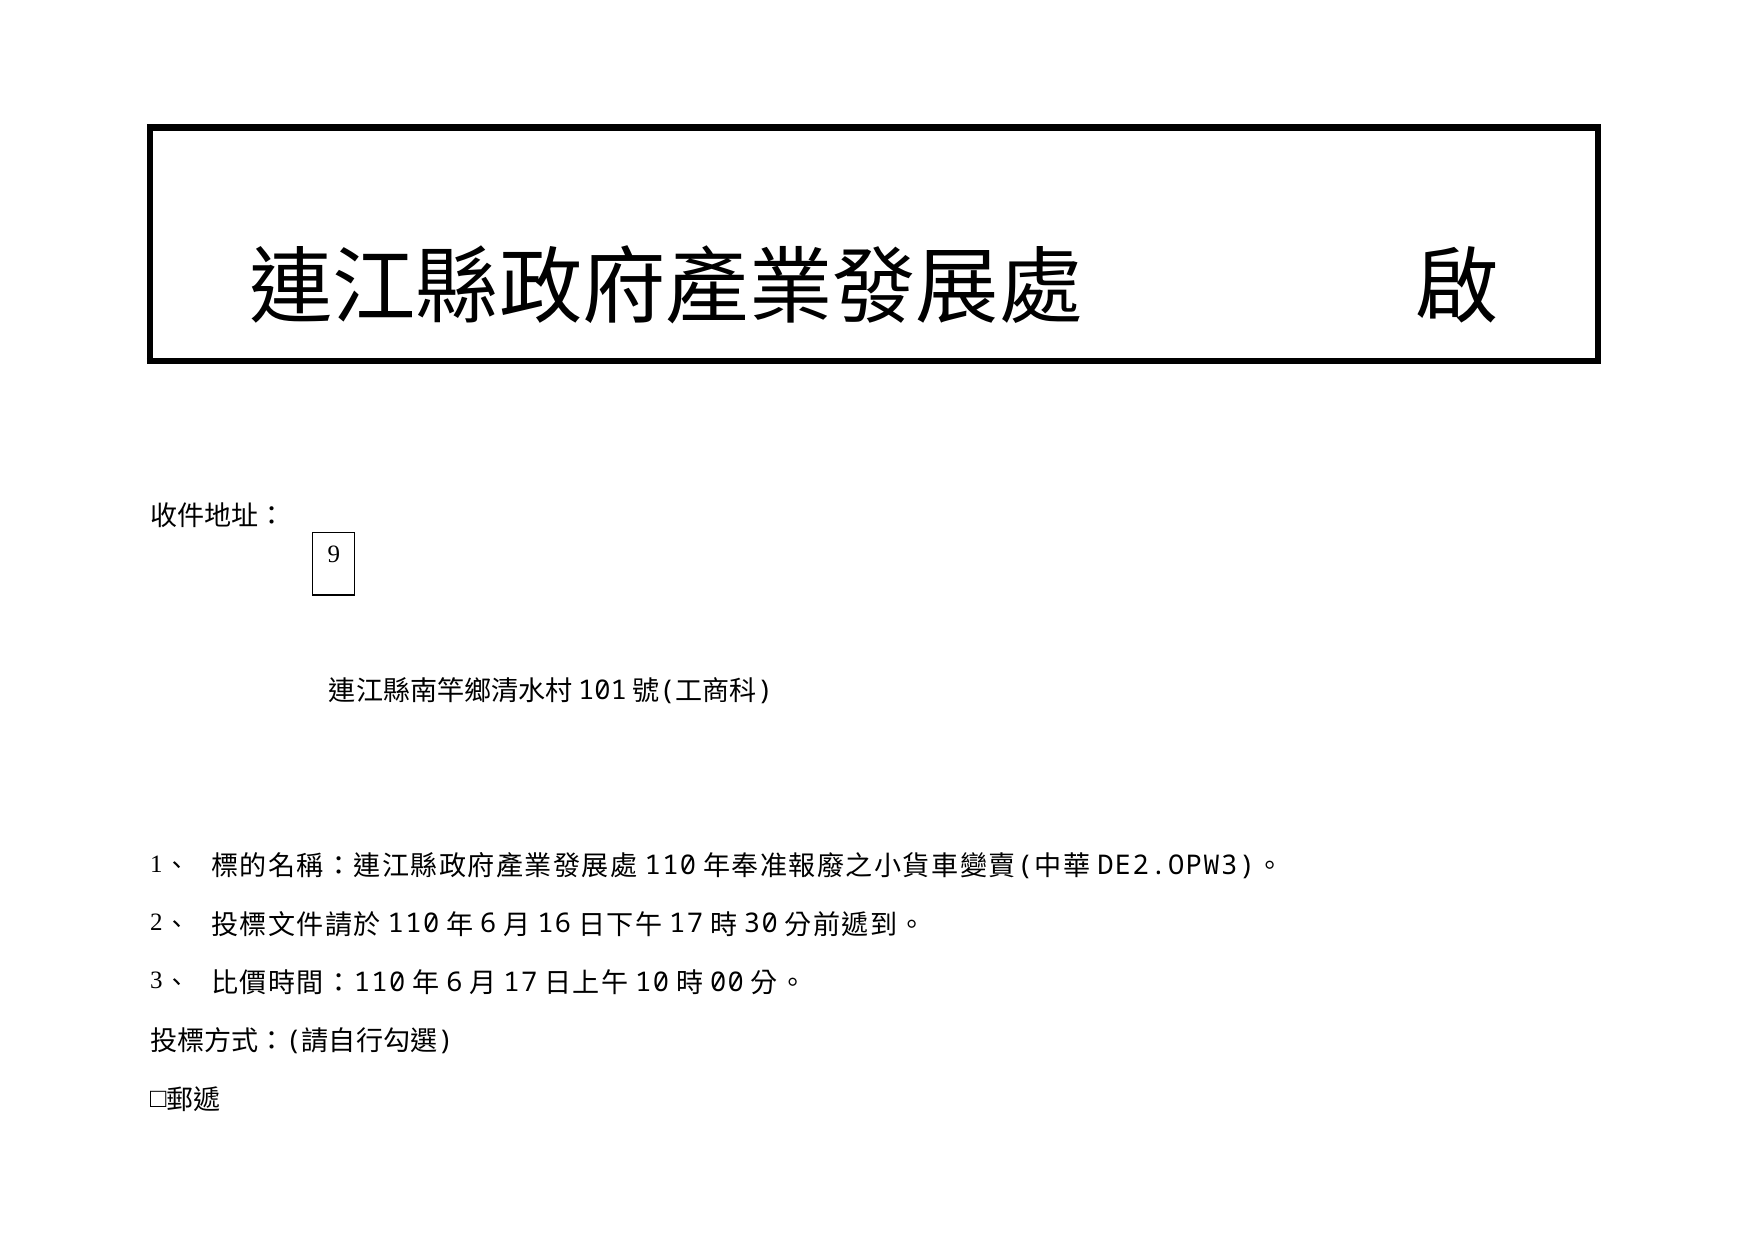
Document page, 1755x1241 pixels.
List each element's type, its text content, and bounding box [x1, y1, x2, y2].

list 投標文件請於110年6月16日下午17時30分前遞到。 [150, 883, 1604, 941]
list 標的名稱：連江縣政府產業發展處110年奉准報廢之小貨車變賣(中華DE2.OPW3)。 [150, 824, 1604, 883]
text 連江縣南竿鄉清水村101號(工商科) [312, 533, 1604, 708]
text □郵遞 [150, 1058, 1604, 1116]
text 收件地址： [150, 474, 1604, 533]
table_header 連江縣政府產業發展處 啟 [153, 131, 1595, 358]
list 比價時間：110年6月17日上午10時00分。 [150, 941, 1604, 999]
text 投標方式：(請自行勾選) [150, 999, 1604, 1058]
